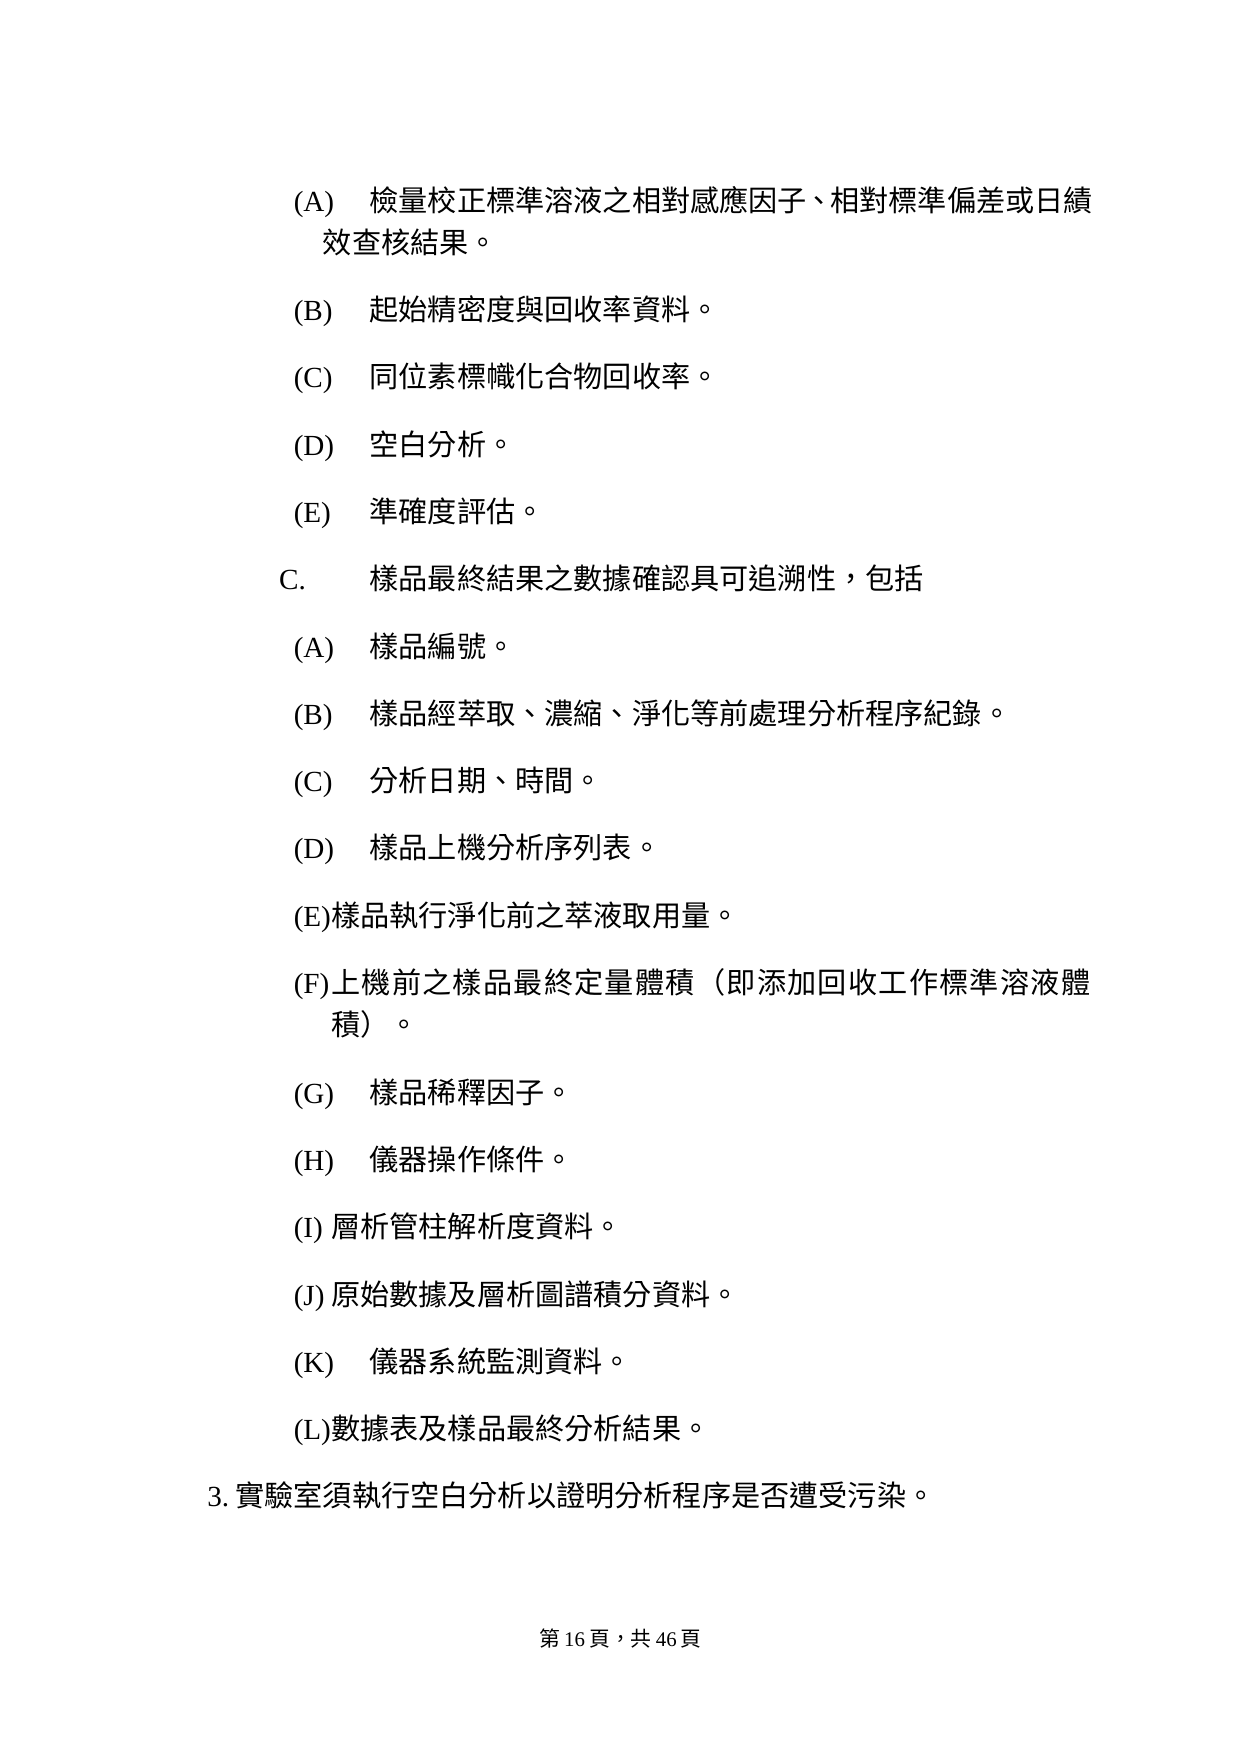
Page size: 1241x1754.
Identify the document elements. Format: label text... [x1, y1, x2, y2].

list 樣品經萃取、濃縮、淨化等前處理分析程序紀錄。 [293, 691, 1092, 733]
list 儀器系統監測資料。 [293, 1338, 1092, 1381]
list 分析日期、時間。 [293, 758, 1092, 800]
list 原始數據及層析圖譜積分資料。 [293, 1271, 1092, 1313]
list 上機前之樣品最終定量體積（即添加回收工作標準溶液體積）。 [293, 960, 1092, 1044]
list 數據表及樣品最終分析結果。 [293, 1406, 1092, 1448]
list 儀器操作條件。 [293, 1137, 1092, 1179]
list 層析管柱解析度資料。 [293, 1204, 1092, 1246]
list 起始精密度與回收率資料。 [293, 287, 1092, 329]
list 檢量校正標準溶液之相對感應因子、相對標準偏差或日績效查核結果。 [293, 177, 1092, 262]
list 樣品編號。 [293, 623, 1092, 666]
list 樣品上機分析序列表。 [293, 825, 1092, 867]
list 同位素標幟化合物回收率。 [293, 354, 1092, 396]
list 空白分析。 [293, 421, 1092, 464]
list 樣品稀釋因子。 [293, 1069, 1092, 1112]
list 準確度評估。 [293, 489, 1092, 531]
list 實驗室須執行空白分析以證明分析程序是否遭受污染。 [207, 1473, 1092, 1515]
list 樣品最終結果之數據確認具可追溯性，包括 [266, 556, 1092, 598]
list 樣品執行淨化前之萃液取用量。 [293, 892, 1092, 935]
